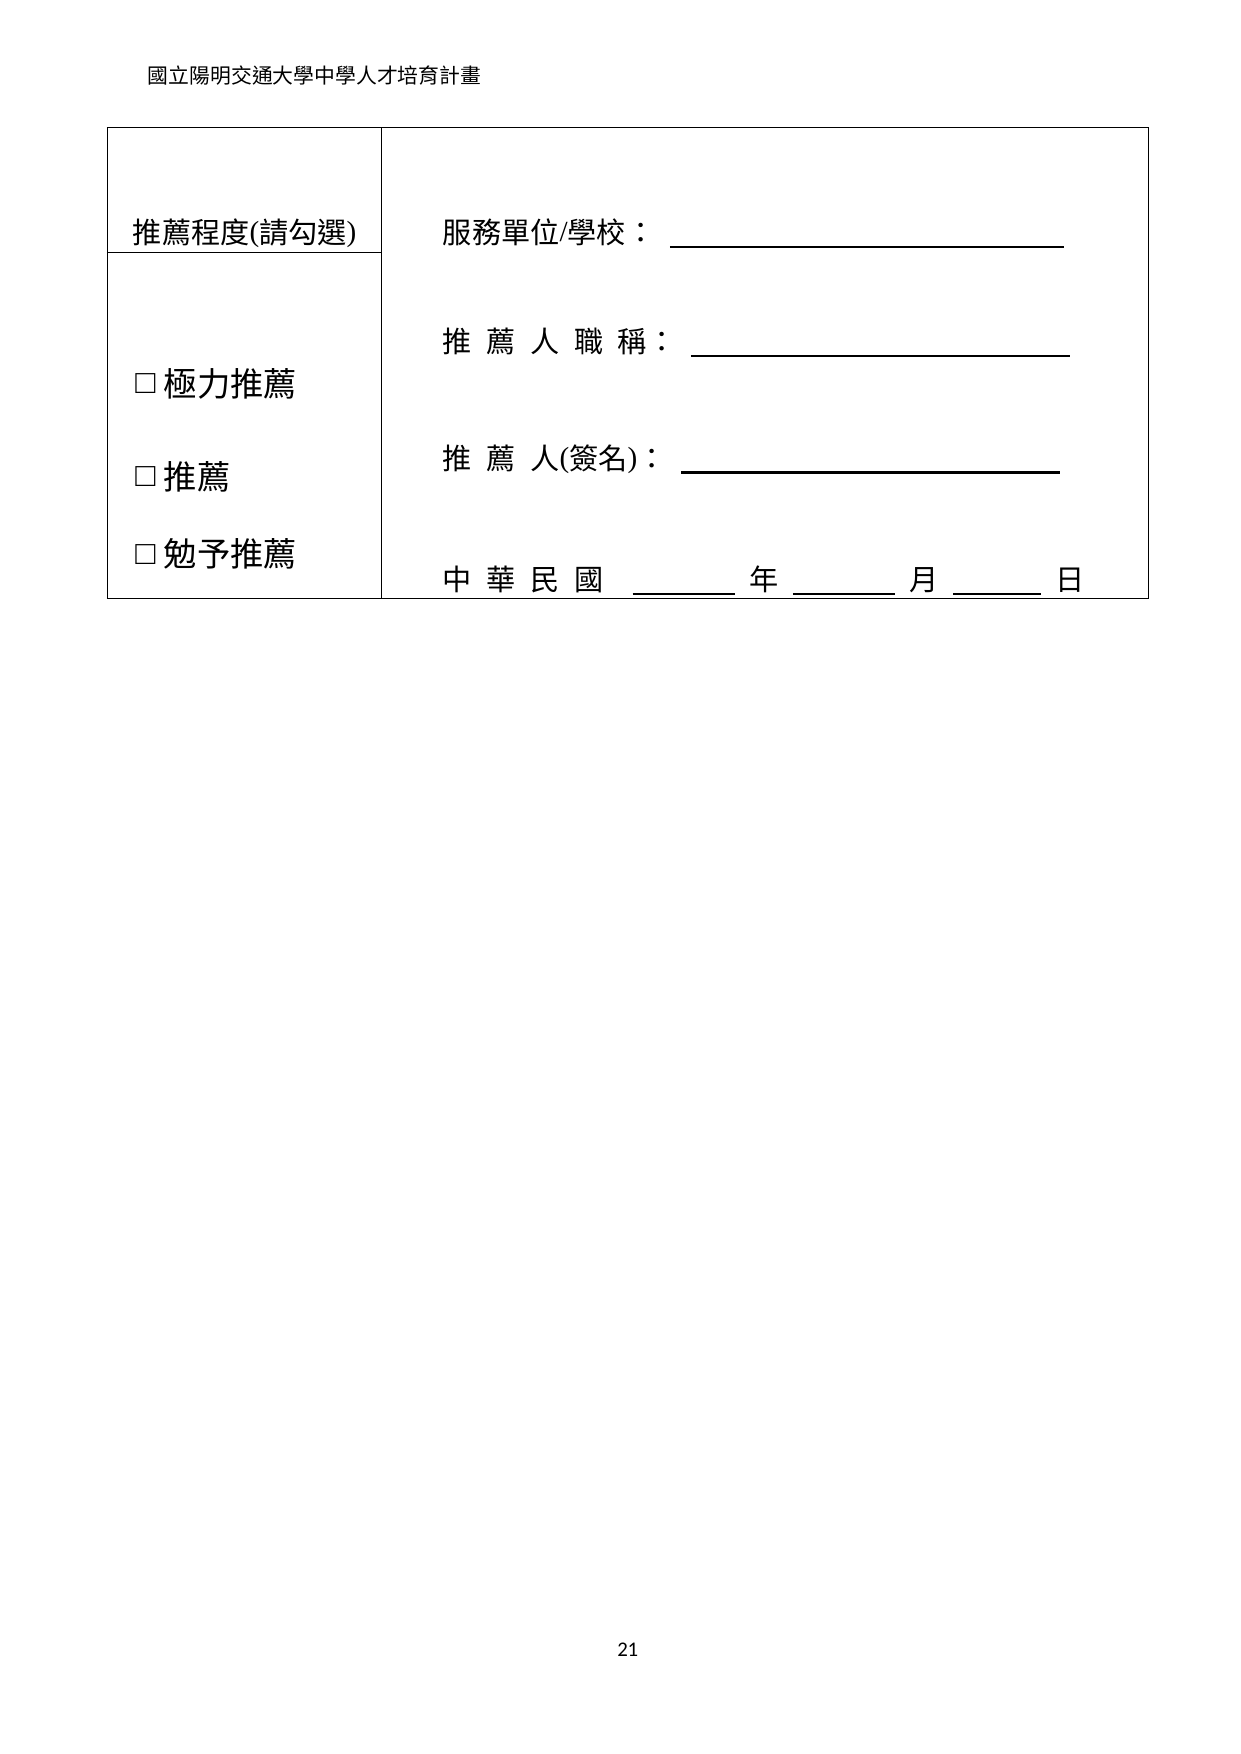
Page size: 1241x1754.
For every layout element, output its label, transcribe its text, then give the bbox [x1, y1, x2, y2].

table_cell □ 極力推薦 □ 推薦 □ 勉予推薦 [108, 253, 381, 598]
table_cell 推薦程度(請勾選) [108, 128, 381, 252]
table_cell 服務單位/學校： 推 薦 人 職 稱： 推 薦 人(簽名)： 中 華 民 國 年 月 日 [382, 128, 1148, 598]
